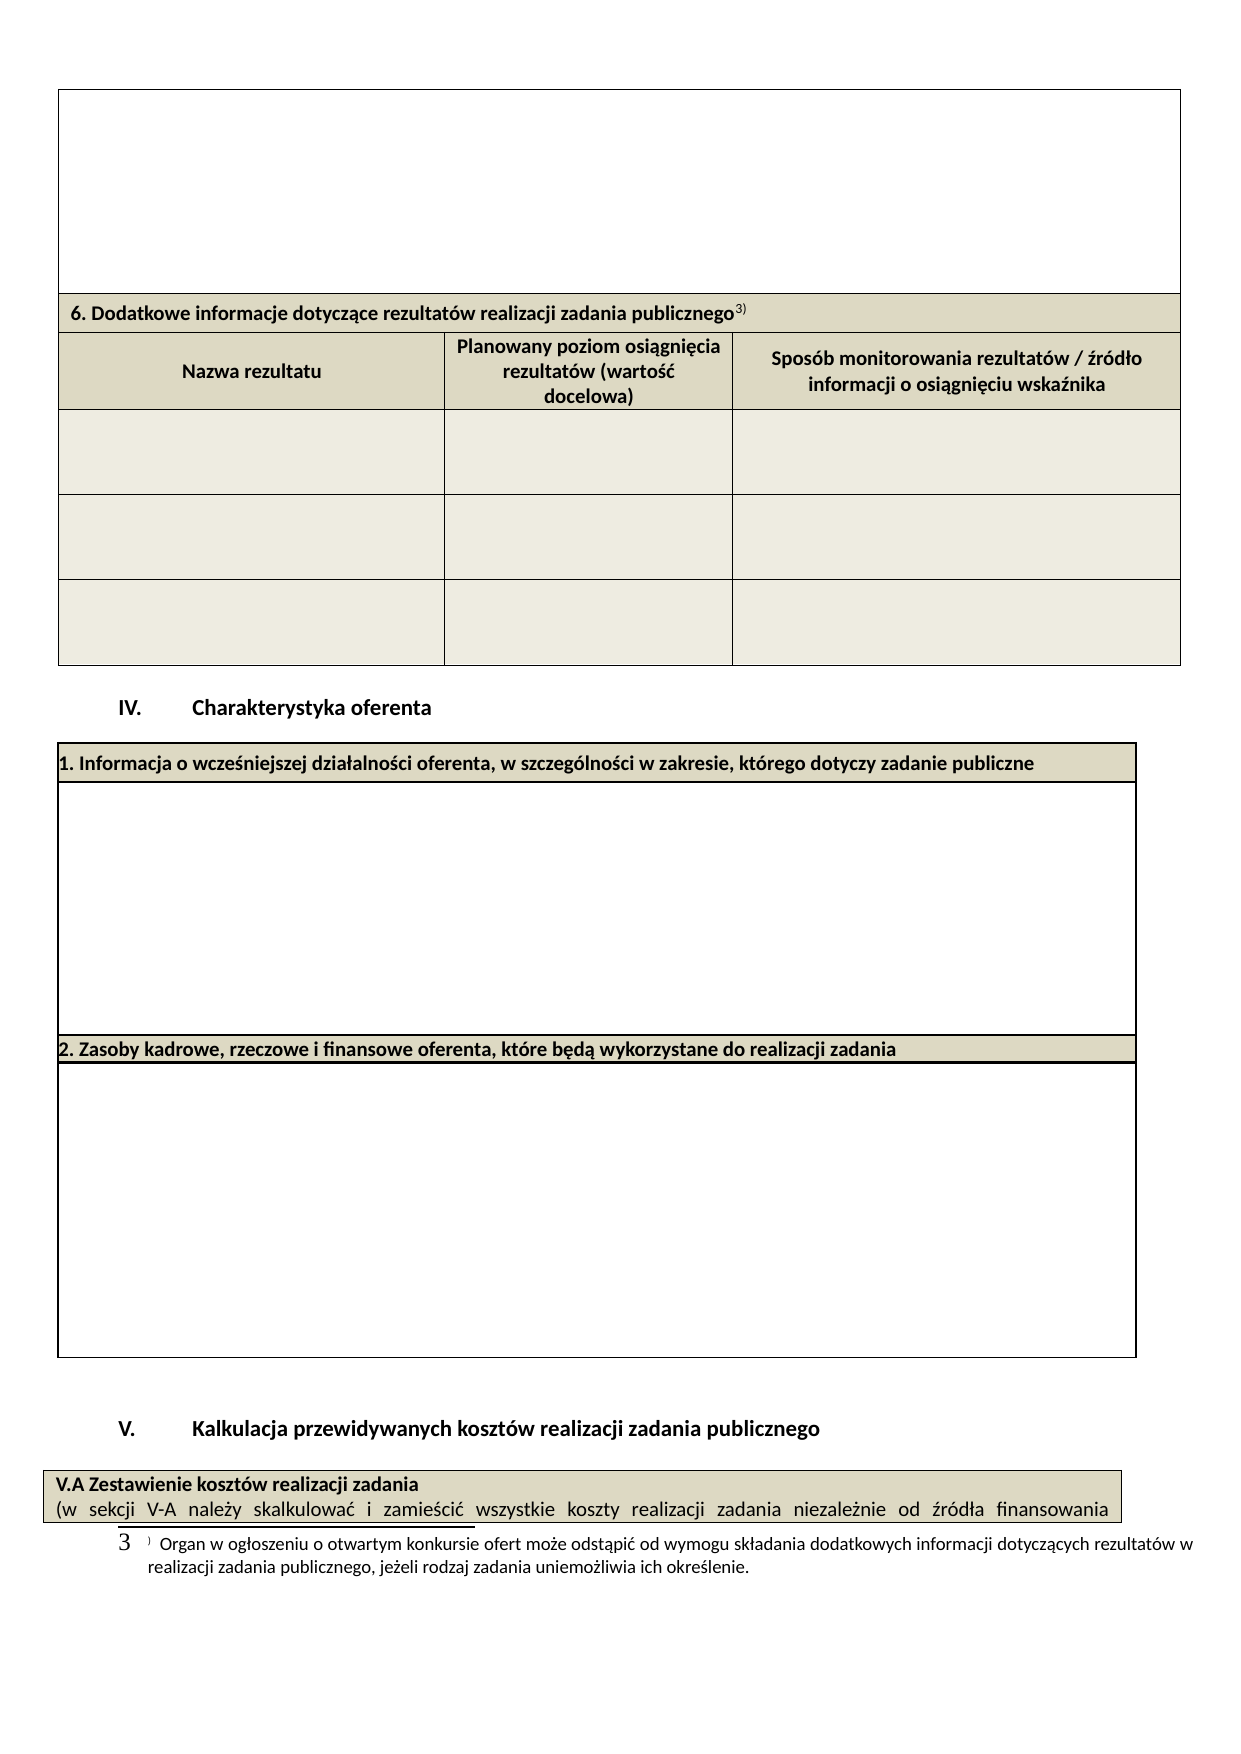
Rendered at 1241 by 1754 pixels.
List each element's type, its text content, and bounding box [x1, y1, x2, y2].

table_cell [59, 90, 1180, 293]
table_cell Planowany poziom osiągnięcia rezultatów (wartość docelowa) [445, 333, 732, 409]
table_cell [59, 495, 444, 579]
table_cell [445, 410, 732, 494]
table_header 1. Informacja o wcześniejszej działalności oferenta, w szczególności w zakresie, którego dotyczy zadanie publiczne [59, 744, 1135, 781]
table_cell [733, 410, 1180, 494]
table_cell [445, 580, 732, 664]
table_cell [445, 495, 732, 579]
table_header V.A Zestawienie kosztów realizacji zadania (w sekcji V-A należy skalkulować i zamieścić wszystkie koszty realizacji zadania niezależnie od źródła finansowania [44, 1471, 1121, 1522]
table_cell [59, 410, 444, 494]
table_cell [59, 1064, 1135, 1357]
text IV. Charakterystyka oferenta [118, 693, 1196, 722]
table_cell Nazwa rezultatu [59, 333, 444, 409]
table_cell [59, 783, 1135, 1034]
table_cell [59, 580, 444, 664]
table_cell [733, 495, 1180, 579]
table_cell Sposób monitorowania rezultatów / źródło informacji o osiągnięciu wskaźnika [733, 333, 1180, 409]
text V. Kalkulacja przewidywanych kosztów realizacji zadania publicznego [118, 1414, 1196, 1442]
table_cell [733, 580, 1180, 664]
table_cell 2. Zasoby kadrowe, rzeczowe i finansowe oferenta, które będą wykorzystane do realizacji zadania [59, 1036, 1135, 1061]
table_cell 6. Dodatkowe informacje dotyczące rezultatów realizacji zadania publicznego) [59, 294, 1180, 332]
